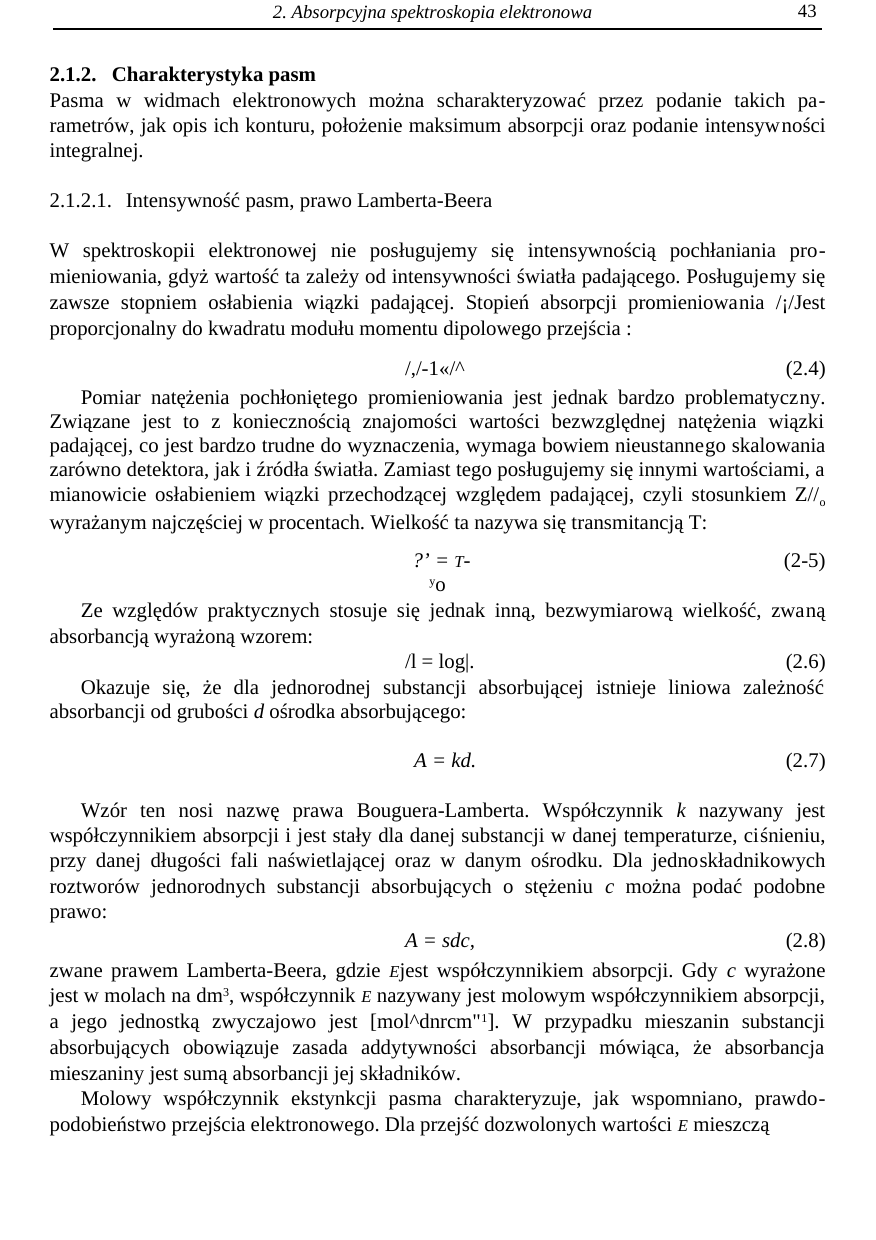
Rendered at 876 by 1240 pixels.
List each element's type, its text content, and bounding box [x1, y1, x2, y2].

text 43 [798, 0, 821, 22]
text ?’ = t- (2-5) [49, 548, 825, 572]
text /l = log|. (2.6) [49, 649, 825, 673]
text Molowy współczynnik ekstynkcji pasma charakteryzuje, jak wspomniano, prawdo­podobieństwo przejścia elektronowego. Dla przejść dozwolonych wartości e mieszczą [49, 1086, 825, 1136]
subtitle 2.1.2. Charakterystyka pasm [49, 62, 825, 86]
text /,/-1«/^ (2.4) [49, 356, 825, 380]
text A = kd. (2.7) [49, 748, 825, 772]
text Pasma w widmach elektronowych można scharakteryzować przez podanie takich pa­rametrów, jak opis ich konturu, położenie maksimum absorpcji oraz podanie intensyw­ności integralnej. [49, 87, 825, 162]
list Intensywność pasm, prawo Lamberta-Beera [49, 188, 825, 212]
text 2. Absorpcyjna spektroskopia elektronowa [273, 1, 598, 22]
text W spektroskopii elektronowej nie posługujemy się intensywnością pochłaniania pro­mieniowania, gdyż wartość ta zależy od intensywności światła padającego. Posługuje­my się zawsze stopniem osłabienia wiązki padającej. Stopień absorpcji promieniowa­nia /¡/Jest proporcjonalny do kwadratu modułu momentu dipolowego przejścia : [49, 238, 825, 339]
text yo [49, 572, 825, 596]
text zwane prawem Lamberta-Beera, gdzie ejest współczynnikiem absorpcji. Gdy c wyra­żone jest w molach na dm3, współczynnik e nazywany jest molowym współczynnikiem absorpcji, a jego jednostką zwyczajowo jest [mol^dnrcm"1]. W przypadku mieszanin substancji absorbujących obowiązuje zasada addytywności absorbancji mówiąca, że absorbancja mieszaniny jest sumą absorbancji jej składników. [49, 958, 825, 1084]
text Ze względów praktycznych stosuje się jednak inną, bezwymiarową wielkość, zwa­ną absorbancją wyrażoną wzorem: [49, 598, 825, 648]
text Wzór ten nosi nazwę prawa Bouguera-Lamberta. Współczynnik k nazywany jest współczynnikiem absorpcji i jest stały dla danej substancji w danej temperaturze, ci­śnieniu, przy danej długości fali naświetlającej oraz w danym ośrodku. Dla jedno­składnikowych roztworów jednorodnych substancji absorbujących o stężeniu c można podać podobne prawo: [49, 798, 825, 923]
text Okazuje się, że dla jednorodnej substancji absorbującej istnieje liniowa zależność absorbancji od grubości d ośrodka absorbującego: [49, 675, 825, 723]
text A = sdc, (2.8) [49, 928, 825, 952]
text Pomiar natężenia pochłoniętego promieniowania jest jednak bardzo problematycz­ny. Związane jest to z koniecznością znajomości wartości bezwzględnej natężenia wiązki padającej, co jest bardzo trudne do wyznaczenia, wymaga bowiem nieustanne­go skalowania zarówno detektora, jak i źródła światła. Zamiast tego posługujemy się innymi wartościami, a mianowicie osłabieniem wiązki przechodzącej względem pada­jącej, czyli stosunkiem Z//o wyrażanym najczęściej w procentach. Wielkość ta nazywa się transmitancją T: [49, 385, 825, 534]
